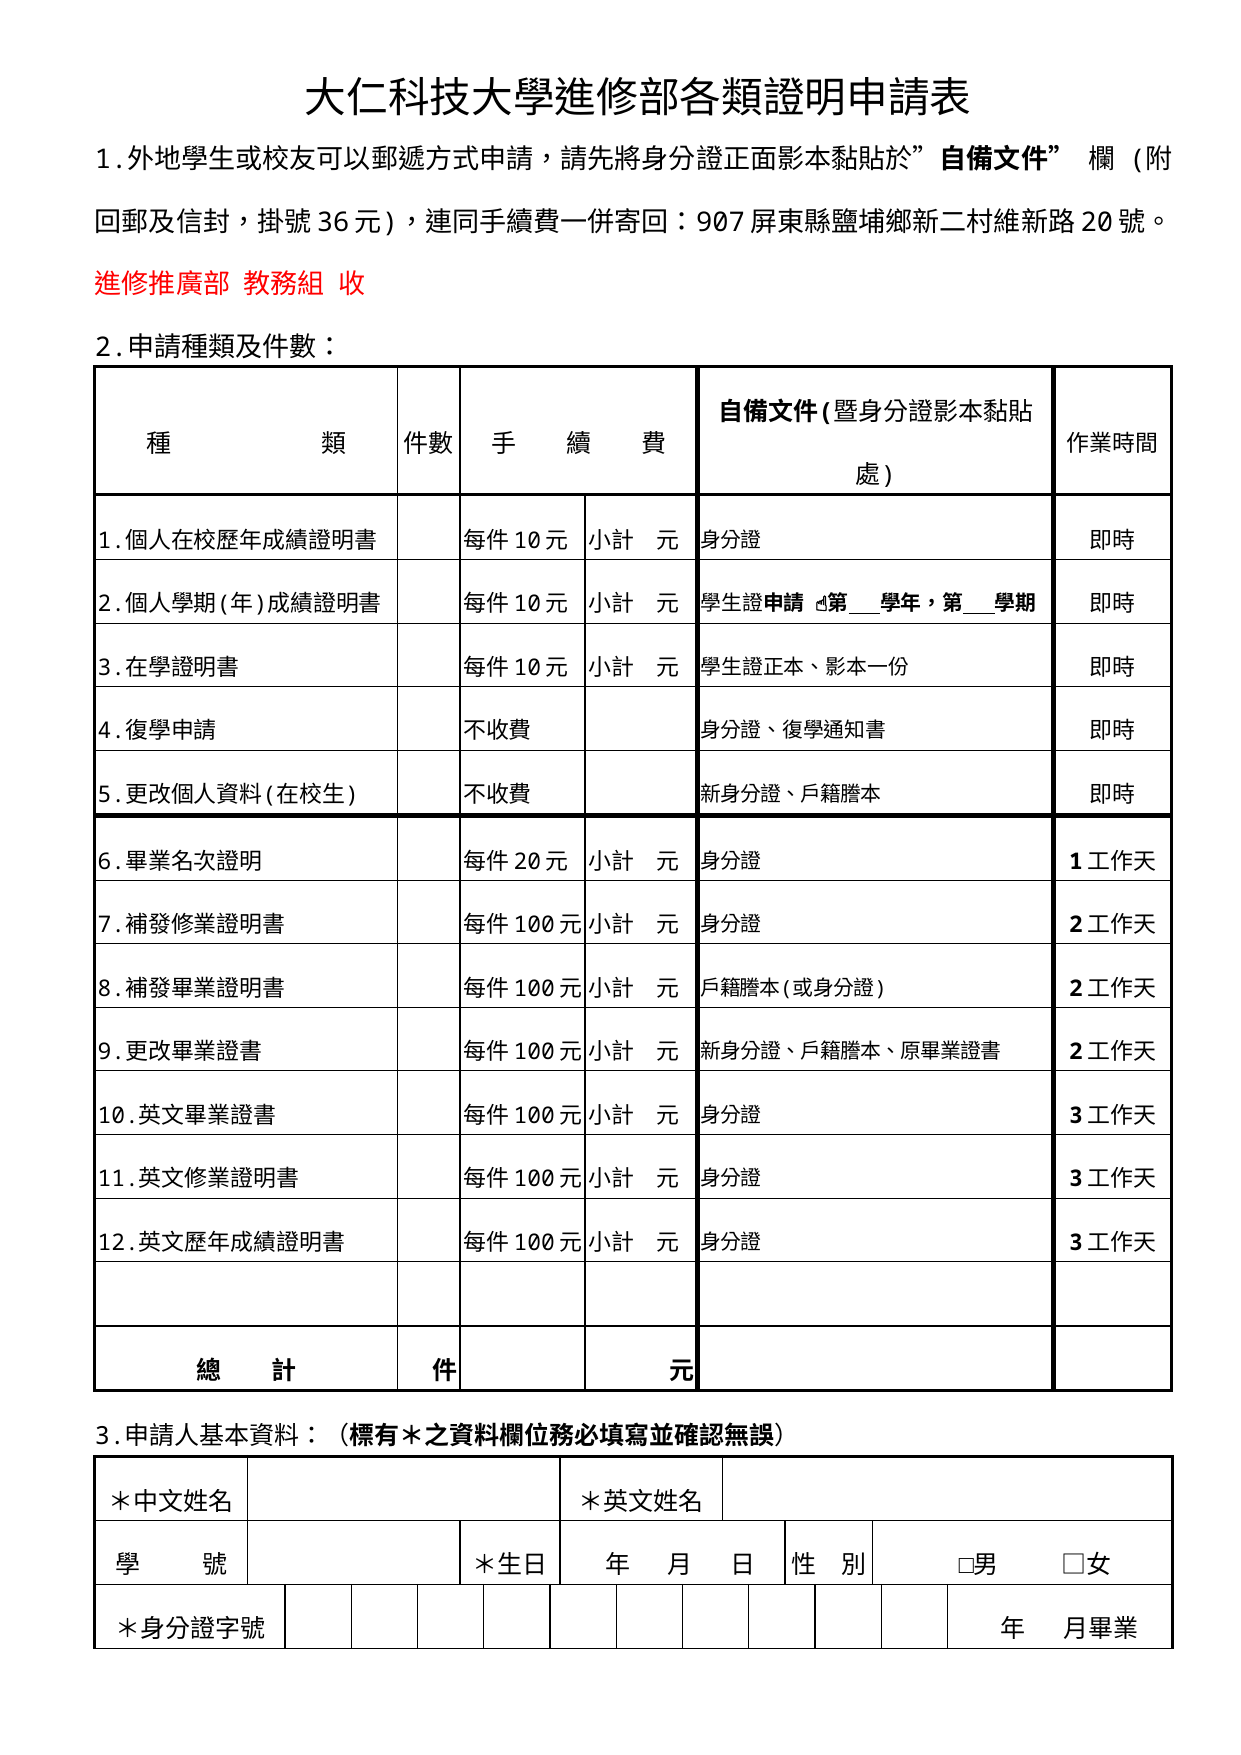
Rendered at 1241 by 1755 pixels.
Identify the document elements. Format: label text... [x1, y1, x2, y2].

table_cell 小計 元 [586, 1199, 695, 1261]
table_cell [551, 1585, 616, 1647]
table_cell 1工作天 [1056, 818, 1170, 880]
table_header 種 類 [96, 368, 397, 493]
table_cell [398, 1135, 459, 1197]
table_cell 每件100元 [461, 1008, 584, 1070]
table_cell ＊身分證字號 [96, 1585, 284, 1647]
table_cell 小計 元 [586, 1008, 695, 1070]
table_cell 不收費 [461, 687, 584, 749]
table_cell [398, 496, 459, 559]
table_cell [352, 1585, 417, 1647]
table_cell 每件10元 [461, 496, 584, 559]
table_header 件數 [398, 368, 459, 493]
table_header 自備文件(暨身分證影本黏貼處) [700, 368, 1051, 493]
table_cell 小計 元 [586, 1071, 695, 1134]
table_cell [418, 1585, 483, 1647]
table_cell 小計 元 [586, 881, 695, 943]
table_cell [586, 687, 695, 749]
table_cell [617, 1585, 682, 1647]
table_cell 12.英文歷年成績證明書 [96, 1199, 397, 1261]
table_cell 小計 元 [586, 560, 695, 622]
table_cell 小計 元 [586, 818, 695, 880]
table_cell 每件100元 [461, 1199, 584, 1261]
table_cell 8.補發畢業證明書 [96, 944, 397, 1007]
table_cell 4.復學申請 [96, 687, 397, 749]
table_cell 6.畢業名次證明 [96, 818, 397, 880]
table_cell [700, 1327, 1051, 1389]
text 大仁科技大學進修部各類證明申請表 [94, 53, 1181, 115]
table_cell 3工作天 [1056, 1071, 1170, 1134]
table_cell [749, 1585, 814, 1647]
table_cell [398, 944, 459, 1007]
table_cell 學 號 [96, 1521, 247, 1584]
table_cell [286, 1585, 351, 1647]
table_cell 新身分證、戶籍謄本 [700, 751, 1051, 813]
table_cell 7.補發修業證明書 [96, 881, 397, 943]
table_cell 每件100元 [461, 1135, 584, 1197]
table_cell 每件10元 [461, 624, 584, 686]
table_cell 學生證正本、影本一份 [700, 624, 1051, 686]
table_cell [1056, 1327, 1170, 1389]
table_cell 每件20元 [461, 818, 584, 880]
table_cell [398, 1262, 459, 1324]
table_cell [683, 1585, 748, 1647]
table_cell 元 [586, 1327, 695, 1389]
table_cell [484, 1585, 549, 1647]
table_cell [1056, 1262, 1170, 1324]
table_cell [816, 1585, 881, 1647]
table_cell 年 月 日 [561, 1521, 784, 1584]
table_header ＊英文姓名 [561, 1458, 722, 1520]
table_cell 性 別 [786, 1521, 872, 1584]
table_cell 小計 元 [586, 944, 695, 1007]
table_cell 小計 元 [586, 1135, 695, 1197]
table_cell 11.英文修業證明書 [96, 1135, 397, 1197]
table_cell [248, 1521, 459, 1584]
table_cell [398, 1008, 459, 1070]
text 進修推廣部 教務組 收 [94, 240, 1181, 303]
table_cell 身分證 [700, 1071, 1051, 1134]
table_cell [461, 1327, 584, 1389]
table_cell 每件10元 [461, 560, 584, 622]
text 1.外地學生或校友可以郵遞方式申請，請先將身分證正面影本黏貼於”自備文件” 欄 (附回郵及信封，掛號36元)，連同手續費一併寄回：907屏東縣鹽埔鄉新二村維新路20號。 [94, 115, 1181, 240]
table_cell 即時 [1056, 624, 1170, 686]
table_cell 2工作天 [1056, 881, 1170, 943]
table_cell 即時 [1056, 496, 1170, 559]
table_cell 小計 元 [586, 624, 695, 686]
table_cell [700, 1262, 1051, 1324]
table_cell 學生證申請 第 學年，第 學期 [700, 560, 1051, 622]
table_cell [461, 1262, 584, 1324]
table_cell 身分證 [700, 881, 1051, 943]
table_cell 件 [398, 1327, 459, 1389]
table_cell [398, 624, 459, 686]
table_cell 3.在學證明書 [96, 624, 397, 686]
table_cell 不收費 [461, 751, 584, 813]
table_cell 新身分證、戶籍謄本、原畢業證書 [700, 1008, 1051, 1070]
table_cell 即時 [1056, 751, 1170, 813]
table_header [723, 1458, 1171, 1520]
table_cell 2.個人學期(年)成績證明書 [96, 560, 397, 622]
table_header 作業時間 [1056, 368, 1170, 493]
table_cell 即時 [1056, 687, 1170, 749]
text 3.申請人基本資料：（標有＊之資料欄位務必填寫並確認無誤） [94, 1392, 1181, 1455]
table_cell 即時 [1056, 560, 1170, 622]
table_cell 9.更改畢業證書 [96, 1008, 397, 1070]
table_cell [398, 818, 459, 880]
table_cell 10.英文畢業證書 [96, 1071, 397, 1134]
table_cell [398, 1199, 459, 1261]
table_cell 身分證 [700, 1135, 1051, 1197]
table_cell 3工作天 [1056, 1135, 1170, 1197]
table_cell □男 □女 [873, 1521, 1171, 1584]
table_cell 身分證 [700, 496, 1051, 559]
table_cell 戶籍謄本(或身分證) [700, 944, 1051, 1007]
table_cell [398, 751, 459, 813]
table_cell 小計 元 [586, 496, 695, 559]
table_cell 3工作天 [1056, 1199, 1170, 1261]
table_cell 年 月畢業 [948, 1585, 1171, 1647]
table_cell 每件100元 [461, 881, 584, 943]
table_cell [398, 1071, 459, 1134]
table_cell 每件100元 [461, 1071, 584, 1134]
table_cell 2工作天 [1056, 944, 1170, 1007]
table_cell 身分證 [700, 818, 1051, 880]
table_cell 1.個人在校歷年成績證明書 [96, 496, 397, 559]
text 2.申請種類及件數： [94, 303, 1181, 365]
table_cell 2工作天 [1056, 1008, 1170, 1070]
table_header ＊中文姓名 [96, 1458, 247, 1520]
table_cell [398, 881, 459, 943]
table_cell [96, 1262, 397, 1324]
table_cell [882, 1585, 947, 1647]
table_cell [398, 687, 459, 749]
table_cell 總 計 [96, 1327, 397, 1389]
table_header [248, 1458, 559, 1520]
table_cell [586, 751, 695, 813]
table_cell 身分證、復學通知書 [700, 687, 1051, 749]
table_cell 每件100元 [461, 944, 584, 1007]
table_cell 身分證 [700, 1199, 1051, 1261]
table_cell [398, 560, 459, 622]
table_cell 5.更改個人資料(在校生) [96, 751, 397, 813]
table_header 手 續 費 [461, 368, 695, 493]
table_cell [586, 1262, 695, 1324]
table_cell ＊生日 [461, 1521, 559, 1584]
